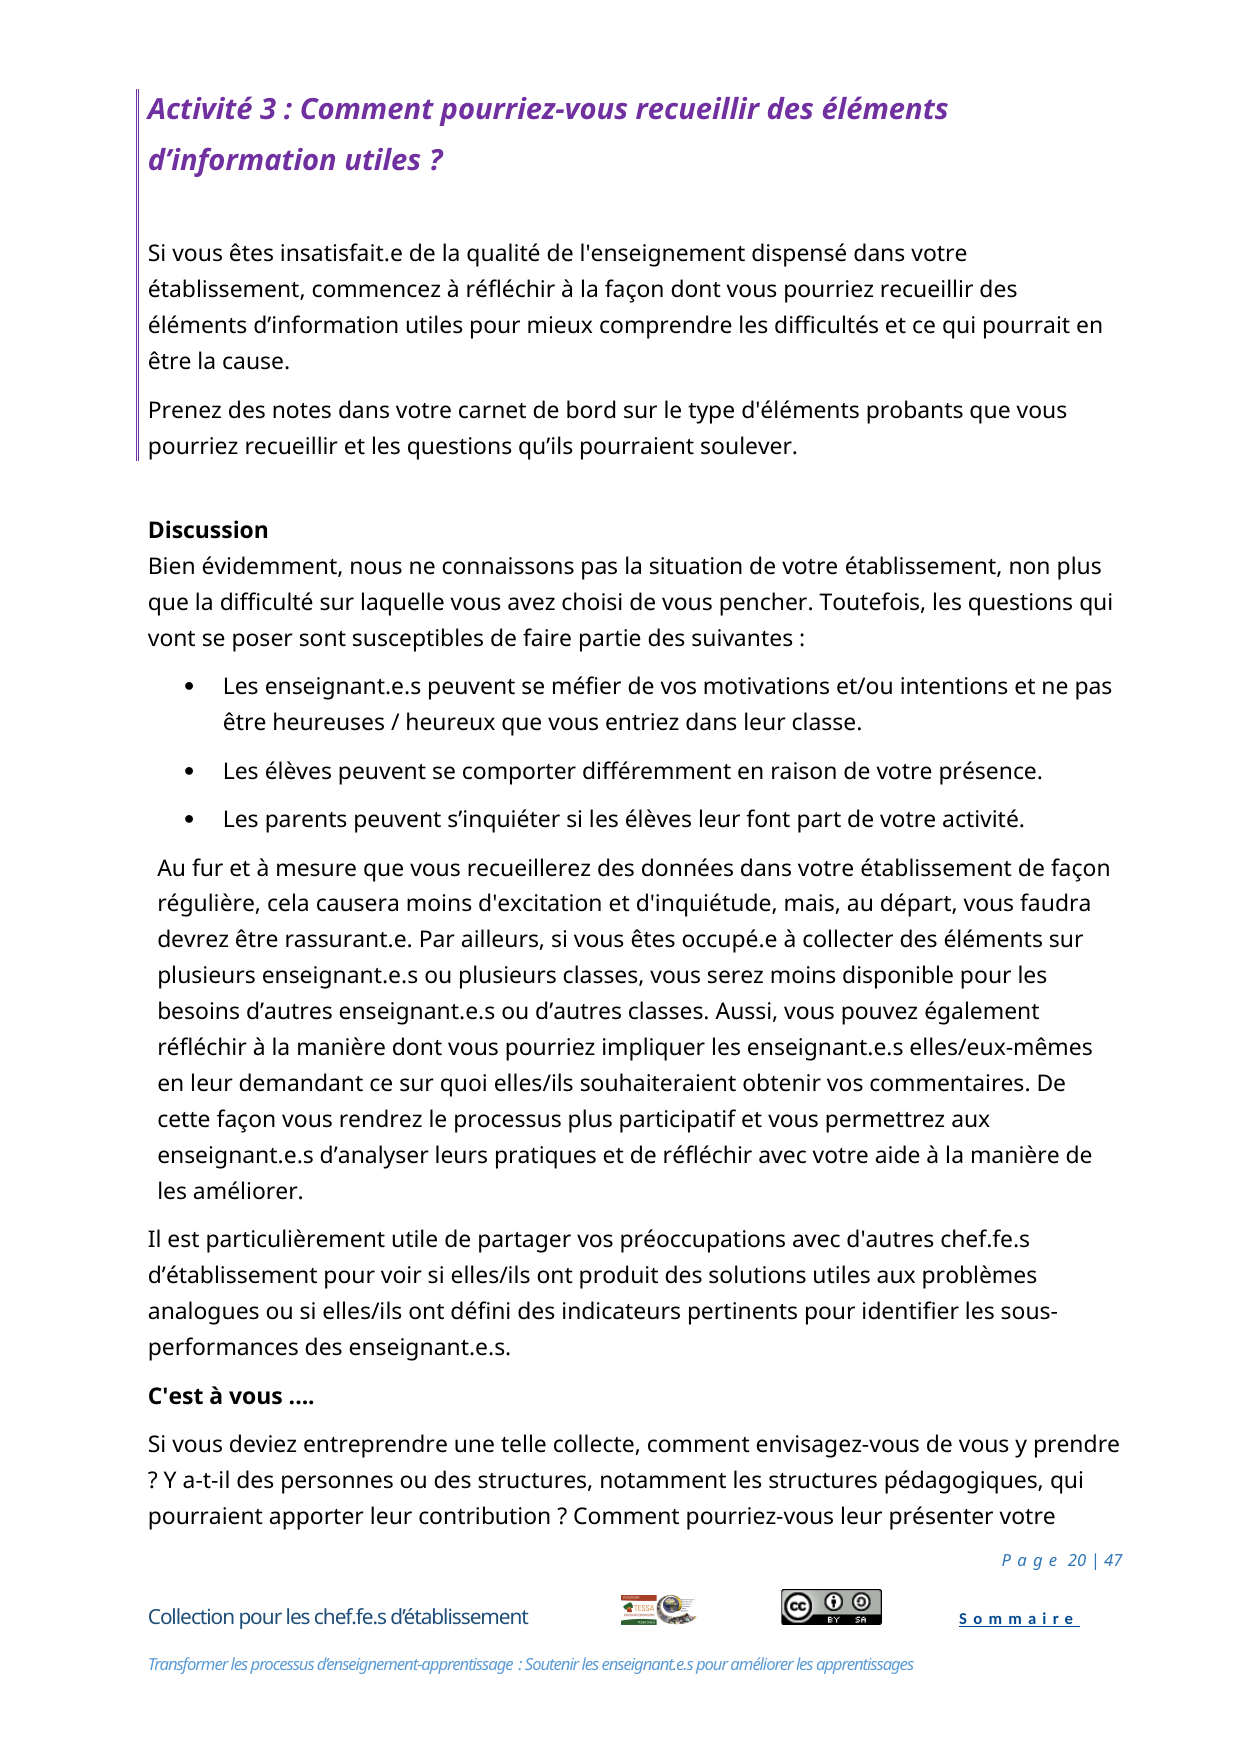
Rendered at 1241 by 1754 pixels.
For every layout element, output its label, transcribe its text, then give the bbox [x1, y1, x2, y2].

text Discussion Bien évidemment, nous ne connaissons pas la situation de votre établissement, non plus que la difficulté sur laquelle vous avez choisi de vous pencher. Toutefois, les questions qui vont se poser sont susceptibles de faire partie des suivantes : [148, 478, 1122, 653]
list Les parents peuvent s’inquiéter si les élèves leur font part de votre activité. [185, 803, 1122, 834]
picture [621, 1595, 697, 1625]
list Les élèves peuvent se comporter différemment en raison de votre présence. [185, 754, 1122, 786]
text Il est particulièrement utile de partager vos préoccupations avec d'autres chef.fe.s d’établissement pour voir si elles/ils ont produit des solutions utiles aux problèmes analogues ou si elles/ils ont défini des indicateurs pertinents pour identifier les sous-performances des enseignant.e.s. [148, 1223, 1122, 1362]
text C'est à vous .... [148, 1379, 1122, 1411]
text Au fur et à mesure que vous recueillerez des données dans votre établissement de façon régulière, cela causera moins d'excitation et d'inquiétude, mais, au départ, vous faudra devrez être rassurant.e. Par ailleurs, si vous êtes occupé.e à collecter des éléments sur plusieurs enseignant.e.s ou plusieurs classes, vous serez moins disponible pour les besoins d’autres enseignant.e.s ou d’autres classes. Aussi, vous pouvez également réfléchir à la manière dont vous pourriez impliquer les enseignant.e.s elles/eux-mêmes en leur demandant ce sur quoi elles/ils souhaiteraient obtenir vos commentaires. De cette façon vous rendrez le processus plus participatif et vous permettrez aux enseignant.e.s d’analyser leurs pratiques et de réfléchir avec votre aide à la manière de les améliorer. [157, 851, 1122, 1206]
text Activité 3 : Comment pourriez-vous recueillir des éléments d’information utiles ? Si vous êtes insatisfait.e de la qualité de l'enseignement dispensé dans votre établissement, commencez à réfléchir à la façon dont vous pourriez recueillir des éléments d’information utiles pour mieux comprendre les difficultés et ce qui pourrait en être la cause. [148, 89, 1122, 376]
list Les enseignant.e.s peuvent se méfier de vos motivations et/ou intentions et ne pas être heureuses / heureux que vous entriez dans leur classe. [185, 670, 1122, 737]
text Si vous deviez entreprendre une telle collecte, comment envisagez-vous de vous y prendre ? Y a-t-il des personnes ou des structures, notamment les structures pédagogiques, qui pourraient apporter leur contribution ? Comment pourriez-vous leur présenter votre [148, 1428, 1122, 1531]
picture [781, 1589, 882, 1625]
text Prenez des notes dans votre carnet de bord sur le type d'éléments probants que vous pourriez recueillir et les questions qu’ils pourraient soulever. [139, 394, 1122, 461]
